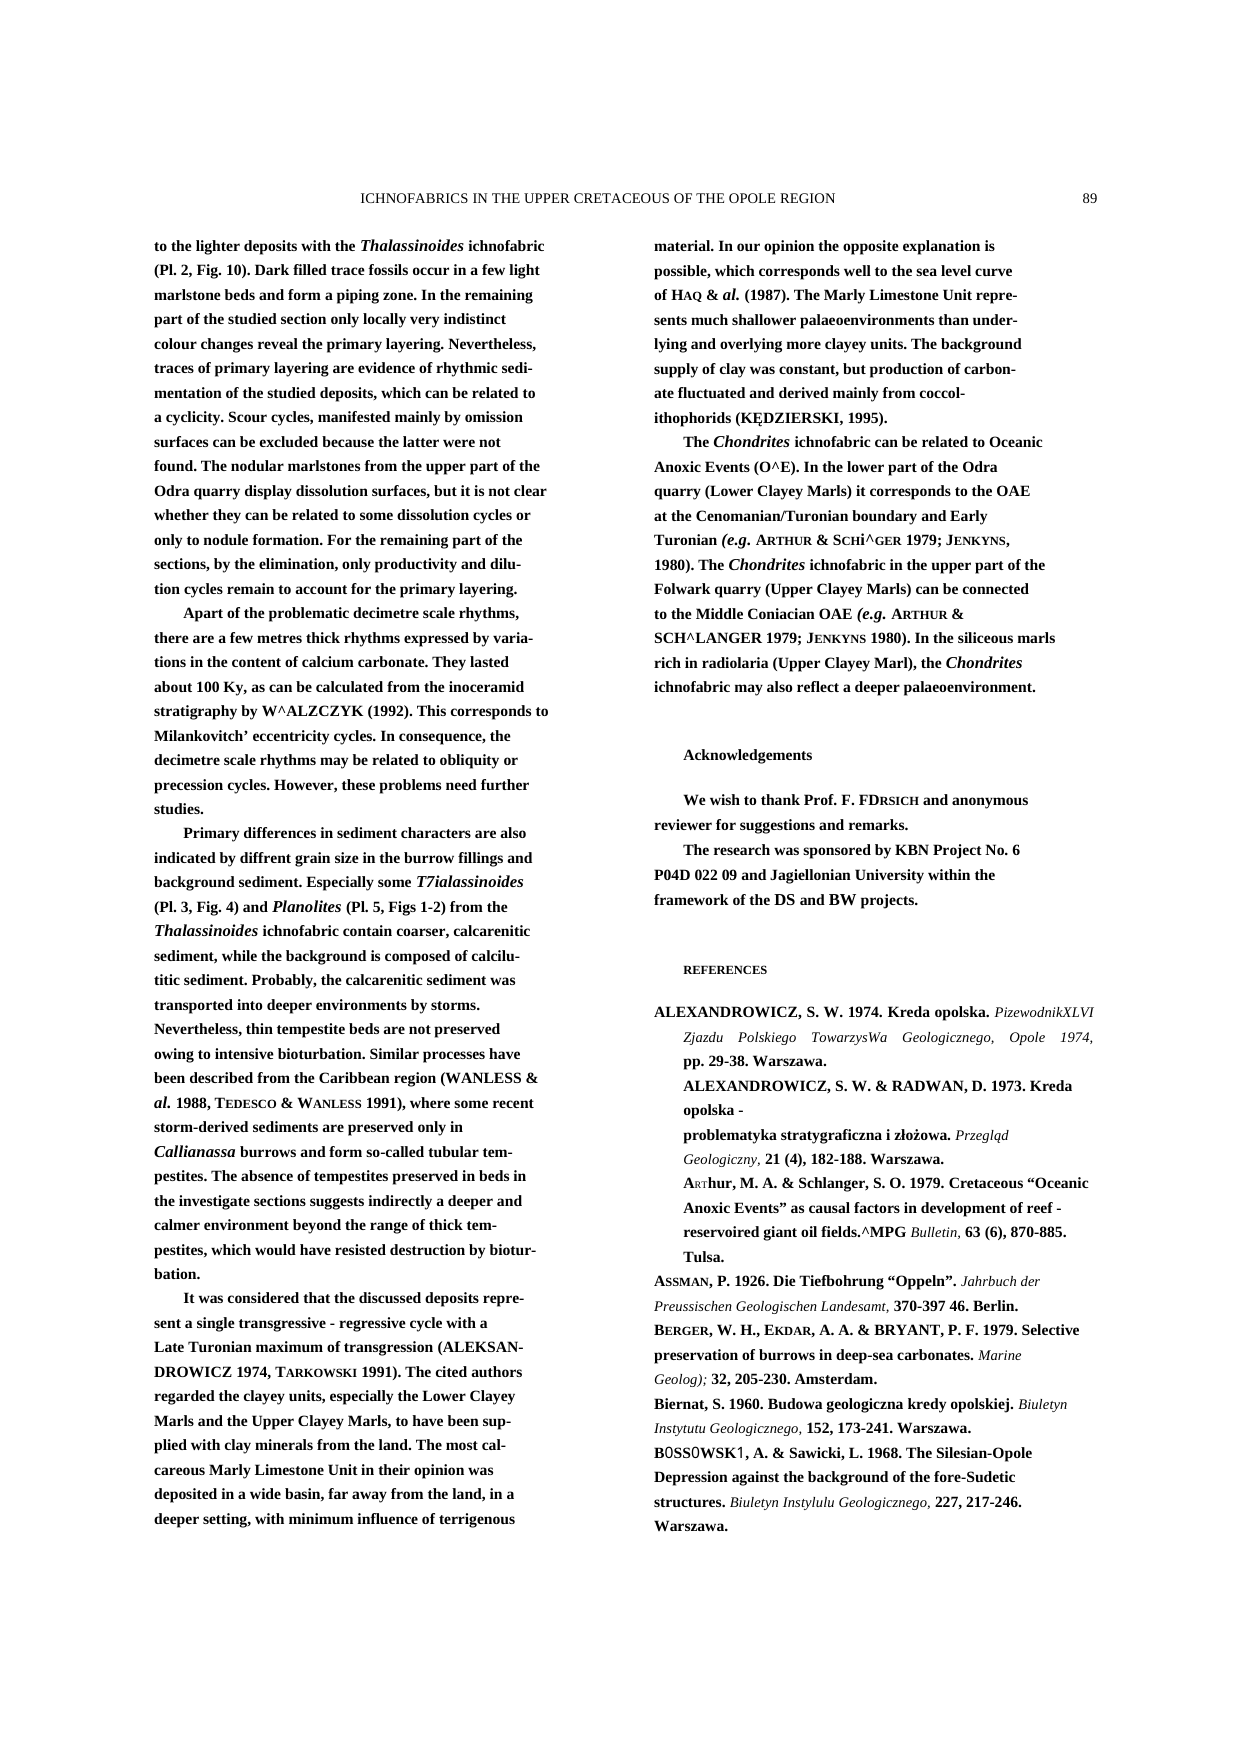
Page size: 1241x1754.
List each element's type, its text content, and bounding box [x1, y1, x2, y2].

text Arthur, M. A. & Schlanger, S. O. 1979. Cretaceous “Oceanic Anoxic Events” as causal factors in development of reef - reservoired giant oil fields.^MPG Bulletin, 63 (6), 870-885. Tulsa. [683, 1169, 1094, 1267]
text Biernat, S. 1960. Budowa geologiczna kredy opolskiej. Biuletyn Instytutu Geologicznego, 152, 173-241. Warszawa. B0SS0WSK1, A. & Sawicki, L. 1968. The Silesian-Opole Depression against the background of the fore-Sudetic structures. Biuletyn Instylulu Geologicznego, 227, 217-246. Warszawa. [654, 1389, 1094, 1536]
text The research was sponsored by KBN Project No. 6 P04D 022 09 and Jagiellonian University within the framework of the DS and BW projects. [654, 836, 1094, 911]
text Primary differences in sediment characters are also indicated by diffrent grain size in the burrow fillings and background sediment. Especially some T7ialassinoides (Pl. 3, Fig. 4) and Planolites (Pl. 5, Figs 1-2) from the Thalassinoides ichnofabric contain coarser, calcarenitic sediment, while the background is composed of calcilu- titic sediment. Probably, the calcarenitic sediment was transported into deeper environments by storms. Nevertheless, thin tempestite beds are not preserved owing to intensive bioturbation. Similar processes have been described from the Caribbean region (WANLESS & al. 1988, Tedesco & Wanless 1991), where some recent storm-derived sediments are preserved only in Callianassa burrows and form so-called tubular tem- pestites. The absence of tempestites preserved in beds in the investigate sections suggests indirectly a deeper and calmer environment beyond the range of thick tem- pestites, which would have resisted destruction by biotur- bation. [154, 819, 594, 1284]
text Apart of the problematic decimetre scale rhythms, there are a few metres thick rhythms expressed by varia- tions in the content of calcium carbonate. They lasted about 100 Ky, as can be calculated from the inoceramid stratigraphy by W^ALZCZYK (1992). This corresponds to Milankovitch’ eccentricity cycles. In consequence, the decimetre scale rhythms may be related to obliquity or precession cycles. However, these problems need further studies. [154, 599, 594, 819]
text ALEXANDROWICZ, S. W. & RADWAN, D. 1973. Kreda opolska - problematyka stratygraficzna i złożowa. Przegląd Geologiczny, 21 (4), 182-188. Warszawa. [683, 1071, 1094, 1169]
text ALEXANDROWICZ, S. W. 1974. Kreda opolska. PizewodnikXLVI Zjazdu Polskiego TowarzysWa Geologicznego, Opole 1974, pp. 29-38. Warszawa. [654, 998, 1094, 1071]
text material. In our opinion the opposite explanation is possible, which corresponds well to the sea level curve of Haq & al. (1987). The Marly Limestone Unit repre- sents much shallower palaeoenvironments than under- lying and overlying more clayey units. The background supply of clay was constant, but production of carbon- ate fluctuated and derived mainly from coccol- ithophorids (KĘDZIERSKI, 1995). [654, 232, 1094, 428]
text The Chondrites ichnofabric can be related to Oceanic Anoxic Events (O^E). In the lower part of the Odra quarry (Lower Clayey Marls) it corresponds to the OAE at the Cenomanian/Turonian boundary and Early Turonian (e.g. Arthur & Schi^ger 1979; Jenkyns, 1980). The Chondrites ichnofabric in the upper part of the Folwark quarry (Upper Clayey Marls) can be connected to the Middle Coniacian OAE (e.g. Arthur & SCH^LANGER 1979; Jenkyns 1980). In the siliceous marls rich in radiolaria (Upper Clayey Marl), the Chondrites ichnofabric may also reflect a deeper palaeoenvironment. [654, 428, 1094, 697]
text It was considered that the discussed deposits repre- sent a single transgressive - regressive cycle with a Late Turonian maximum of transgression (ALEKSAN- DROWICZ 1974, Tarkowski 1991). The cited authors regarded the clayey units, especially the Lower Clayey Marls and the Upper Clayey Marls, to have been sup- plied with clay minerals from the land. The most cal- careous Marly Limestone Unit in their opinion was deposited in a wide basin, far away from the land, in a deeper setting, with minimum influence of terrigenous [154, 1284, 594, 1529]
text Assman, P. 1926. Die Tiefbohrung “Oppeln”. Jahrbuch der Preussischen Geologischen Landesamt, 370-397 46. Berlin. Berger, W. H., Ekdar, A. A. & BRYANT, P. F. 1979. Selective preservation of burrows in deep-sea carbonates. Marine Geolog); 32, 205-230. Amsterdam. [654, 1267, 1094, 1389]
text We wish to thank Prof. F. FDrsich and anonymous reviewer for suggestions and remarks. [654, 786, 1094, 836]
text ICHNOFABRICS IN THE UPPER CRETACEOUS OF THE OPOLE REGION 89 [360, 192, 1097, 207]
text references [683, 962, 1096, 977]
text Acknowledgements [683, 748, 1096, 764]
text to the lighter deposits with the Thalassinoides ichnofabric (Pl. 2, Fig. 10). Dark filled trace fossils occur in a few light marlstone beds and form a piping zone. In the remaining part of the studied section only locally very indistinct colour changes reveal the primary layering. Nevertheless, traces of primary layering are evidence of rhythmic sedi- mentation of the studied deposits, which can be related to a cyclicity. Scour cycles, manifested mainly by omission surfaces can be excluded because the latter were not found. The nodular marlstones from the upper part of the Odra quarry display dissolution surfaces, but it is not clear whether they can be related to some dissolution cycles or only to nodule formation. For the remaining part of the sections, by the elimination, only productivity and dilu- tion cycles remain to account for the primary layering. [154, 232, 594, 599]
